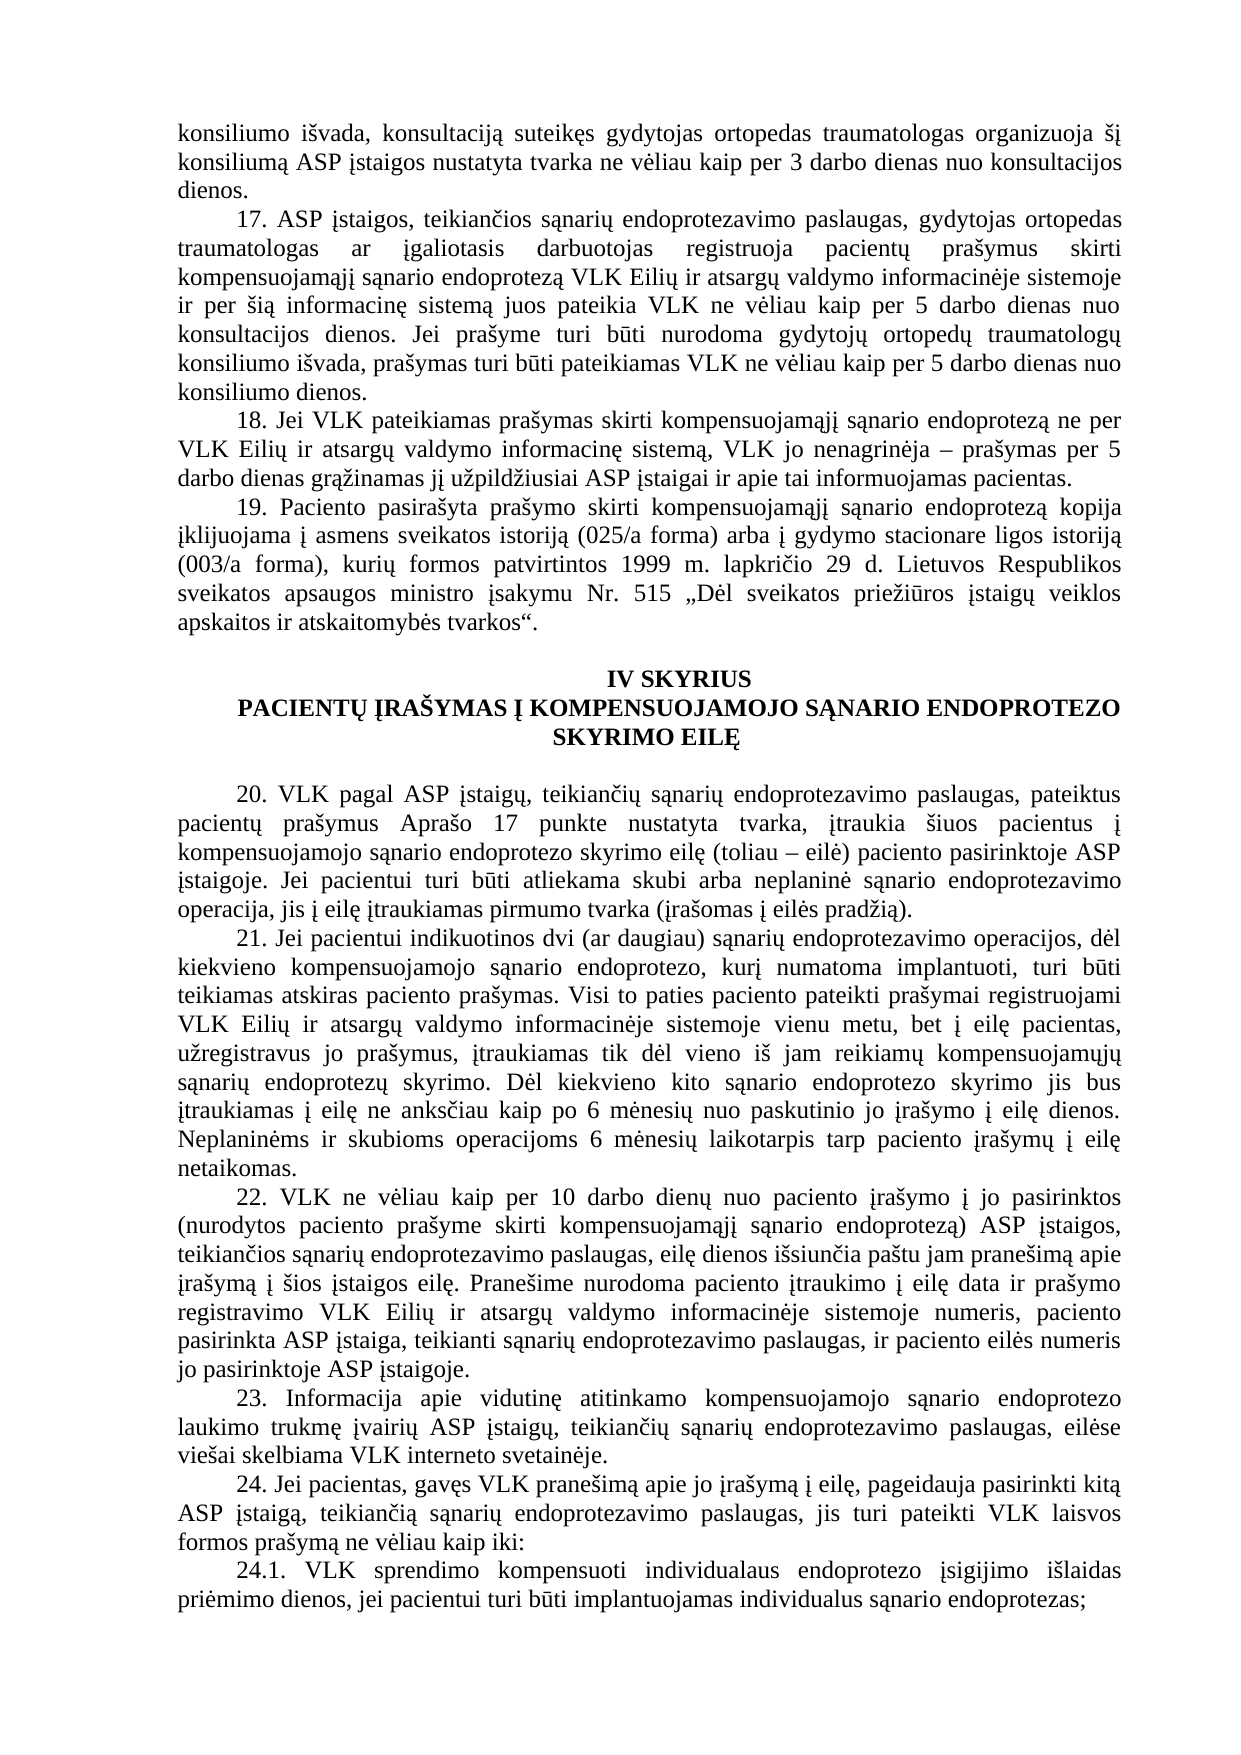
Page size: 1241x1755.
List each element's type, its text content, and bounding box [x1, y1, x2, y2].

text 24.1. VLK sprendimo kompensuoti individualaus endoprotezo įsigijimo išlaidas priėmimo dienos, jei pacientui turi būti implantuojamas individualus sąnario endoprotezas; [177, 1556, 1122, 1613]
text IV SKYRIUS [177, 664, 1122, 693]
text 22. VLK ne vėliau kaip per 10 darbo dienų nuo paciento įrašymo į jo pasirinktos (nurodytos paciento prašyme skirti kompensuojamąjį sąnario endoprotezą) ASP įstaigos, teikiančios sąnarių endoprotezavimo paslaugas, eilę dienos išsiunčia paštu jam pranešimą apie įrašymą į šios įstaigos eilę. Pranešime nurodoma paciento įtraukimo į eilę data ir prašymo registravimo VLK Eilių ir atsargų valdymo informacinėje sistemoje numeris, paciento pasirinkta ASP įstaiga, teikianti sąnarių endoprotezavimo paslaugas, ir paciento eilės numeris jo pasirinktoje ASP įstaigoje. [177, 1182, 1122, 1383]
text 21. Jei pacientui indikuotinos dvi (ar daugiau) sąnarių endoprotezavimo operacijos, dėl kiekvieno kompensuojamojo sąnario endoprotezo, kurį numatoma implantuoti, turi būti teikiamas atskiras paciento prašymas. Visi to paties paciento pateikti prašymai registruojami VLK Eilių ir atsargų valdymo informacinėje sistemoje vienu metu, bet į eilę pacientas, užregistravus jo prašymus, įtraukiamas tik dėl vieno iš jam reikiamų kompensuojamųjų sąnarių endoprotezų skyrimo. Dėl kiekvieno kito sąnario endoprotezo skyrimo jis bus įtraukiamas į eilę ne anksčiau kaip po 6 mėnesių nuo paskutinio jo įrašymo į eilę dienos. Neplaninėms ir skubioms operacijoms 6 mėnesių laikotarpis tarp paciento įrašymų į eilę netaikomas. [177, 923, 1122, 1182]
text 17. ASP įstaigos, teikiančios sąnarių endoprotezavimo paslaugas, gydytojas ortopedas traumatologas ar įgaliotasis darbuotojas registruoja pacientų prašymus skirti kompensuojamąjį sąnario endoprotezą VLK Eilių ir atsargų valdymo informacinėje sistemoje ir per šią informacinę sistemą juos pateikia VLK ne vėliau kaip per 5 darbo dienas nuo konsultacijos dienos. Jei prašyme turi būti nurodoma gydytojų ortopedų traumatologų konsiliumo išvada, prašymas turi būti pateikiamas VLK ne vėliau kaip per 5 darbo dienas nuo konsiliumo dienos. [177, 204, 1122, 406]
text PACIENTŲ ĮRAŠYMAS Į KOMPENSUOJAMOJO SĄNARIO ENDOPROTEZO SKYRIMO EILĘ [177, 693, 1122, 751]
text 18. Jei VLK pateikiamas prašymas skirti kompensuojamąjį sąnario endoprotezą ne per VLK Eilių ir atsargų valdymo informacinę sistemą, VLK jo nenagrinėja – prašymas per 5 darbo dienas grąžinamas jį užpildžiusiai ASP įstaigai ir apie tai informuojamas pacientas. [177, 406, 1122, 492]
text konsiliumo išvada, konsultaciją suteikęs gydytojas ortopedas traumatologas organizuoja šį konsiliumą ASP įstaigos nustatyta tvarka ne vėliau kaip per 3 darbo dienas nuo konsultacijos dienos. [177, 118, 1122, 204]
text 19. Paciento pasirašyta prašymo skirti kompensuojamąjį sąnario endoprotezą kopija įklijuojama į asmens sveikatos istoriją (025/a forma) arba į gydymo stacionare ligos istoriją (003/a forma), kurių formos patvirtintos 1999 m. lapkričio 29 d. Lietuvos Respublikos sveikatos apsaugos ministro įsakymu Nr. 515 „Dėl sveikatos priežiūros įstaigų veiklos apskaitos ir atskaitomybės tvarkos“. [177, 492, 1122, 636]
text 23. Informacija apie vidutinę atitinkamo kompensuojamojo sąnario endoprotezo laukimo trukmę įvairių ASP įstaigų, teikiančių sąnarių endoprotezavimo paslaugas, eilėse viešai skelbiama VLK interneto svetainėje. [177, 1383, 1122, 1469]
text 20. VLK pagal ASP įstaigų, teikiančių sąnarių endoprotezavimo paslaugas, pateiktus pacientų prašymus Aprašo 17 punkte nustatyta tvarka, įtraukia šiuos pacientus į kompensuojamojo sąnario endoprotezo skyrimo eilę (toliau – eilė) paciento pasirinktoje ASP įstaigoje. Jei pacientui turi būti atliekama skubi arba neplaninė sąnario endoprotezavimo operacija, jis į eilę įtraukiamas pirmumo tvarka (įrašomas į eilės pradžią). [177, 779, 1122, 923]
text 24. Jei pacientas, gavęs VLK pranešimą apie jo įrašymą į eilę, pageidauja pasirinkti kitą ASP įstaigą, teikiančią sąnarių endoprotezavimo paslaugas, jis turi pateikti VLK laisvos formos prašymą ne vėliau kaip iki: [177, 1469, 1122, 1556]
